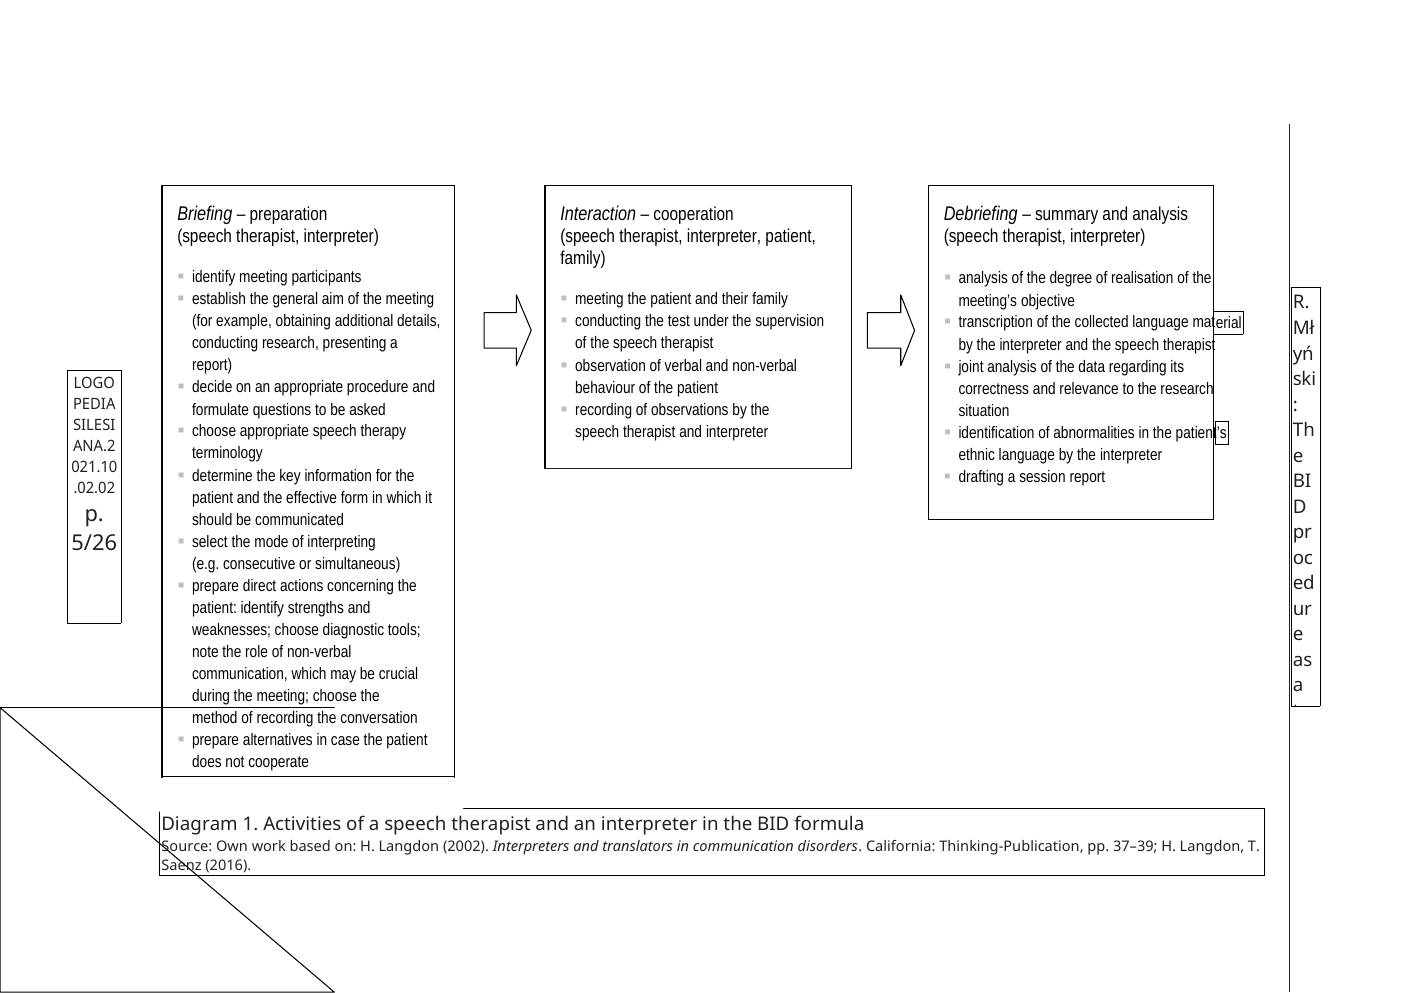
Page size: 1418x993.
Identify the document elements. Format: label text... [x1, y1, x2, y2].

list drafting a session report [943, 466, 1212, 486]
text Debriefing – summary and analysis (speech therapist, interpreter) [943, 203, 1212, 246]
list prepare direct actions concerning the patient: identify strengths and weaknesses; choose diagnostic tools; note the role of non-verbal communication, which may be crucial during the meeting; choose the method of recording the conversation [177, 575, 429, 727]
text Interaction – cooperation [560, 203, 851, 225]
list select the mode of interpreting (e.g. consecutive or simultaneous) [177, 531, 407, 573]
list establish the general aim of the meeting (for example, obtaining additional details, conducting research, presenting a report) [177, 289, 442, 374]
list joint analysis of the data regarding its correctness and relevance to the research situation [943, 356, 1213, 419]
text Diagram 1. Activities of a speech therapist and an interpreter in the BID formula [161, 811, 1264, 836]
text R. Młyński: The BID procedure as a tool for assessing… [1293, 289, 1320, 706]
list transcription of the collected language mat by the interpreter and the speech therapist [943, 312, 1213, 353]
list analysis of the degree of realisation of the meeting’s objective [943, 268, 1212, 309]
text (speech therapist, interpreter, patient, family) [560, 225, 818, 268]
list determine the key information for the patient and the effective form in which it should be communicated [177, 465, 432, 528]
text Source: Own work based on: H. Langdon (2002). Interpreters and translators in communication disorders. California: Thinking-Publication, pp. 37–39; H. Langdon, T. Saenz (2016). [161, 836, 1264, 874]
text p. 5/26 [71, 498, 117, 557]
text Briefing – preparation (speech therapist, interpreter) [177, 203, 381, 246]
list observation of verbal and non-verbal behaviour of the patient [560, 355, 797, 397]
list recording of observations by the speech therapist and interpreter [560, 399, 817, 441]
text ’s [1217, 422, 1228, 442]
list meeting the patient and their family [560, 289, 851, 308]
list prepare alternatives in case the patient does not cooperate [177, 729, 428, 771]
text LOGOPEDIASILESIANA.2021.10.02.02 [71, 372, 117, 498]
list decide on an appropriate procedure and formulate questions to be asked [177, 377, 435, 418]
list choose appropriate speech therapy terminology [177, 421, 406, 462]
text erial [1216, 312, 1243, 332]
list conducting the test under the supervision of the speech therapist [560, 311, 839, 352]
list identification of abnormalities in the patient ethnic language by the interpreter [943, 422, 1213, 464]
list identify meeting participants [177, 267, 454, 286]
